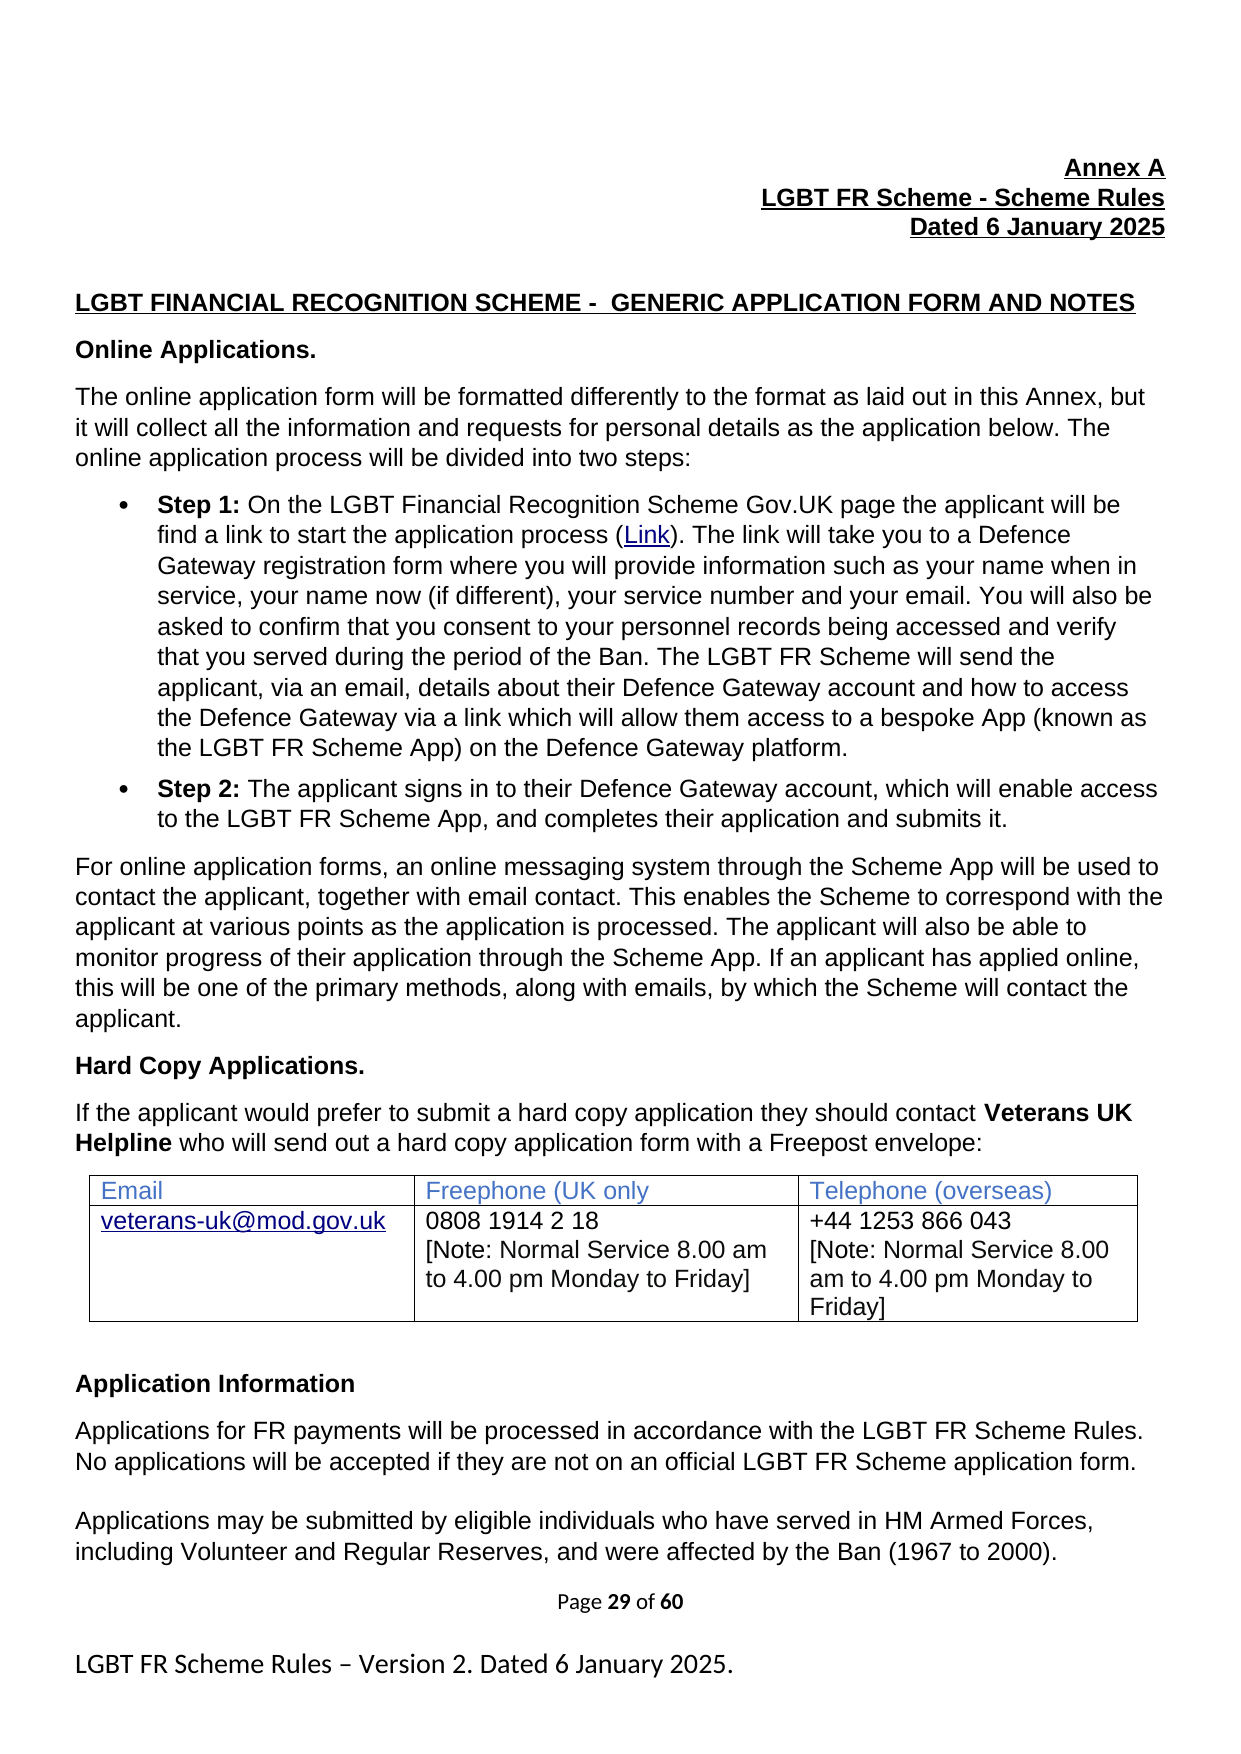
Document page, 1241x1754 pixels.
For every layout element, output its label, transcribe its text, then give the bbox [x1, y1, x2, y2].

table_cell +44 1253 866 043 [Note: Normal Service 8.00 am to 4.00 pm Monday to Friday] [799, 1206, 1137, 1321]
table_header Email [90, 1176, 414, 1205]
table_header Freephone (UK only [415, 1176, 798, 1205]
list Step 1: On the LGBT Financial Recognition Scheme Gov.UK page the applicant will be find a link to start the application process (Link). The link will take you to a Defence Gateway registration form where you will provide information such as your name when in service, your name now (if different), your service number and your email. You will also be asked to confirm that you consent to your personnel records being accessed and verify that you served during the period of the Ban. The LGBT FR Scheme will send the applicant, via an email, details about their Defence Gateway account and how to access the Defence Gateway via a link which will allow them access to a bespoke App (known as the LGBT FR Scheme App) on the Defence Gateway platform. [119, 490, 1165, 762]
table_header Telephone (overseas) [799, 1176, 1137, 1205]
text Applications may be submitted by eligible individuals who have served in HM Armed Forces, including Volunteer and Regular Reserves, and were affected by the Ban (1967 to 2000). [75, 1506, 1165, 1566]
list Step 2: The applicant signs in to their Defence Gateway account, which will enable access to the LGBT FR Scheme App, and completes their application and submits it. [119, 774, 1165, 833]
subtitle Annex A [75, 153, 1165, 182]
text Hard Copy Applications. [75, 1051, 1165, 1079]
text The online application form will be formatted differently to the format as laid out in this Annex, but it will collect all the information and requests for personal details as the application below. The online application process will be divided into two steps: [75, 382, 1165, 472]
text LGBT FR Scheme - Scheme Rules [75, 183, 1165, 212]
table_cell 0808 1914 2 18 [Note: Normal Service 8.00 am to 4.00 pm Monday to Friday] [415, 1206, 798, 1321]
text Dated 6 January 2025 [75, 212, 1165, 241]
text If the applicant would prefer to submit a hard copy application they should contact Veterans UK Helpline who will send out a hard copy application form with a Freepost envelope: [75, 1098, 1165, 1157]
table_cell veterans-uk@mod.gov.uk [90, 1206, 414, 1321]
text Application Information [75, 1369, 1165, 1398]
text For online application forms, an online messaging system through the Scheme App will be used to contact the applicant, together with email contact. This enables the Scheme to correspond with the applicant at various points as the application is processed. The applicant will also be able to monitor progress of their application through the Scheme App. If an applicant has applied online, this will be one of the primary methods, along with emails, by which the Scheme will contact the applicant. [75, 852, 1165, 1032]
text LGBT FINANCIAL RECOGNITION SCHEME - GENERIC APPLICATION FORM AND NOTES [75, 288, 1165, 317]
text Online Applications. [75, 335, 1165, 364]
text Applications for FR payments will be processed in accordance with the LGBT FR Scheme Rules. No applications will be accepted if they are not on an official LGBT FR Scheme application form. [75, 1416, 1165, 1476]
